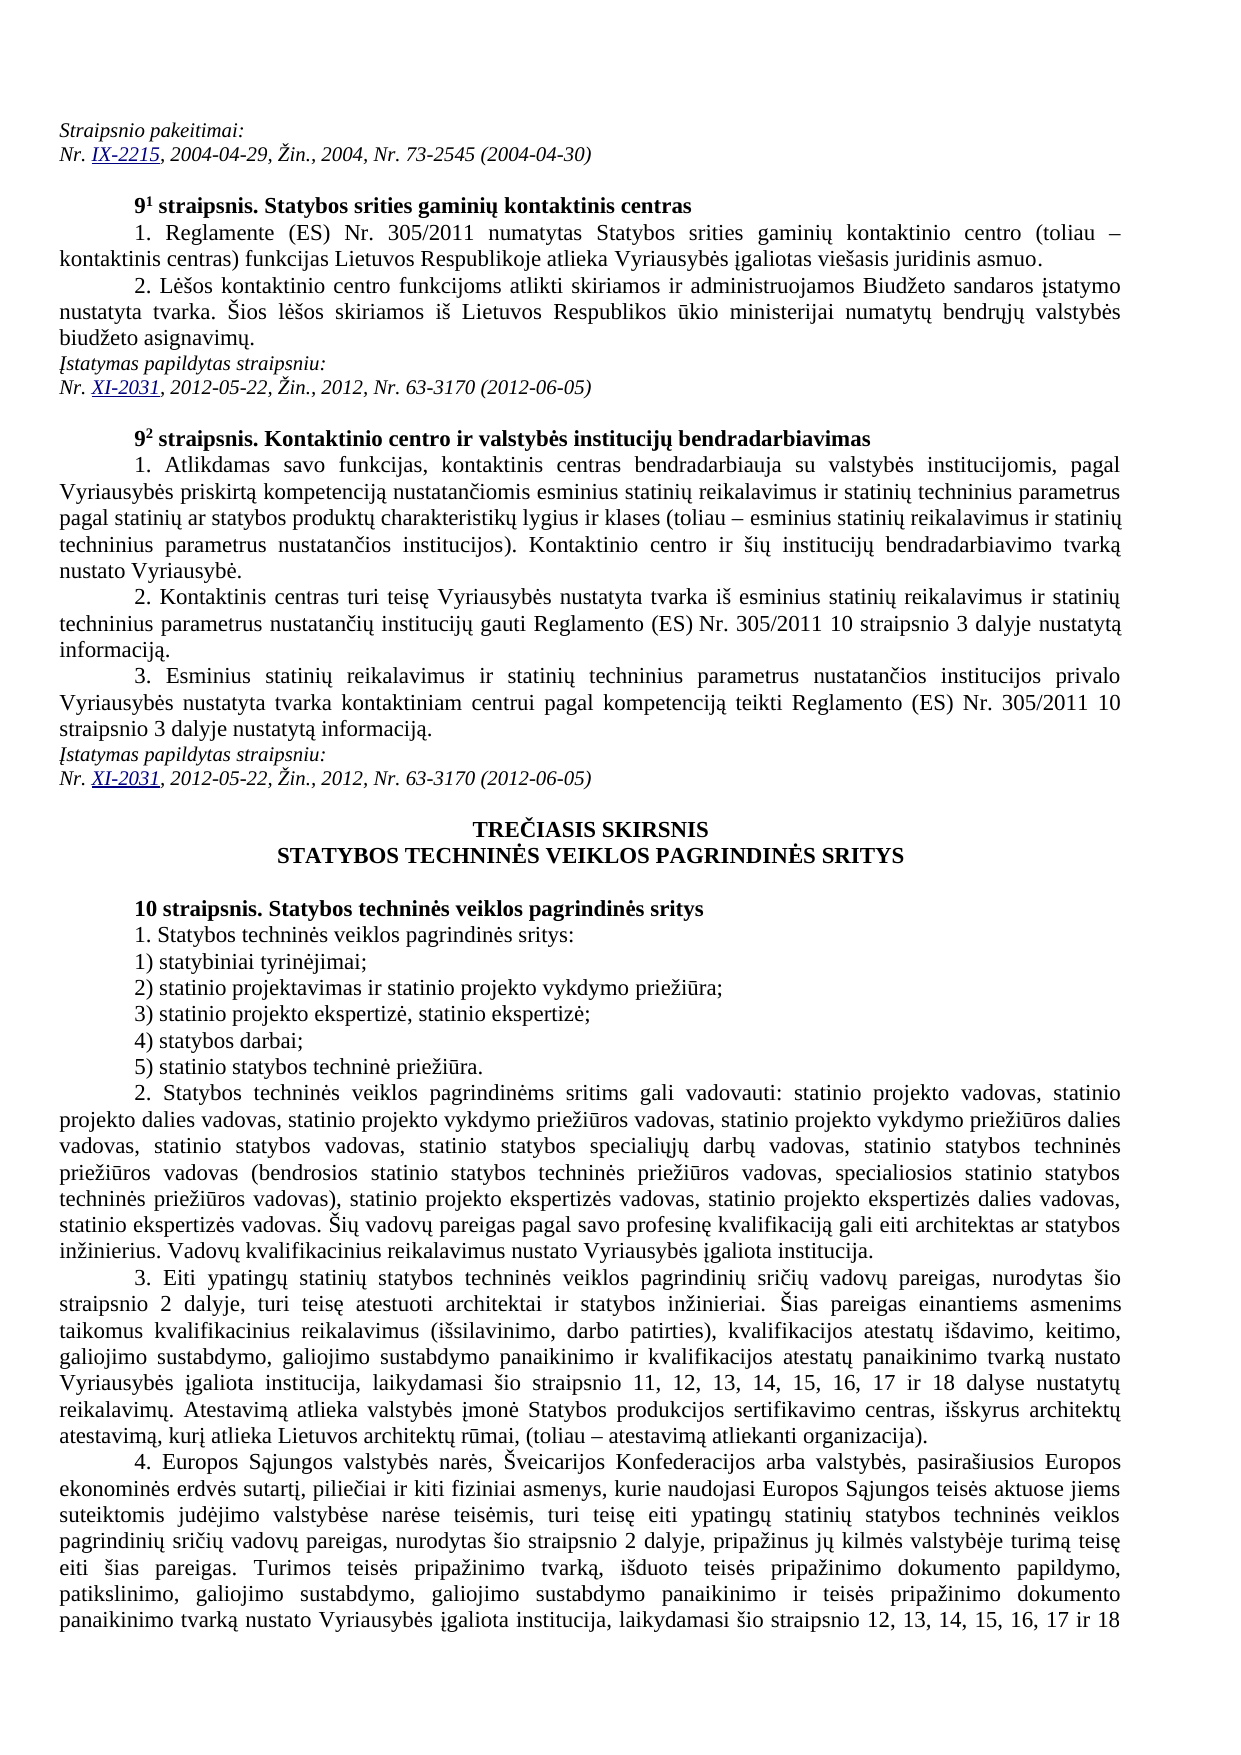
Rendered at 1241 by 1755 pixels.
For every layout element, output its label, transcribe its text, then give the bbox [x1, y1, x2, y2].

text 3. Esminius statinių reikalavimus ir statinių techninius parametrus nustatančios institucijos privalo Vyriausybės nustatyta tvarka kontaktiniam centrui pagal kompetenciją teikti Reglamento (ES) Nr. 305/2011 10 straipsnio 3 dalyje nustatytą informaciją. [59, 662, 1122, 741]
text 92 straipsnis. Kontaktinio centro ir valstybės institucijų bendradarbiavimas [59, 425, 1122, 452]
text 4) statybos darbai; [59, 1027, 1122, 1053]
text 4. Europos Sąjungos valstybės narės, Šveicarijos Konfederacijos arba valstybės, pasirašiusios Europos ekonominės erdvės sutartį, piliečiai ir kiti fiziniai asmenys, kurie naudojasi Europos Sąjungos teisės aktuose jiems suteiktomis judėjimo valstybėse narėse teisėmis, turi teisę eiti ypatingų statinių statybos techninės veiklos pagrindinių sričių vadovų pareigas, nurodytas šio straipsnio 2 dalyje, pripažinus jų kilmės valstybėje turimą teisę eiti šias pareigas. Turimos teisės pripažinimo tvarką, išduoto teisės pripažinimo dokumento papildymo, patikslinimo, galiojimo sustabdymo, galiojimo sustabdymo panaikinimo ir teisės pripažinimo dokumento panaikinimo tvarką nustato Vyriausybės įgaliota institucija, laikydamasi šio straipsnio 12, 13, 14, 15, 16, 17 ir 18 [59, 1448, 1122, 1633]
text 1. Atlikdamas savo funkcijas, kontaktinis centras bendradarbiauja su valstybės institucijomis, pagal Vyriausybės priskirtą kompetenciją nustatančiomis esminius statinių reikalavimus ir statinių techninius parametrus pagal statinių ar statybos produktų charakteristikų lygius ir klases (toliau – esminius statinių reikalavimus ir statinių techninius parametrus nustatančios institucijos). Kontaktinio centro ir šių institucijų bendradarbiavimo tvarką nustato Vyriausybė. [59, 452, 1122, 583]
text 2) statinio projektavimas ir statinio projekto vykdymo priežiūra; [59, 974, 1122, 1000]
text 10 straipsnis. Statybos techninės veiklos pagrindinės sritys [59, 895, 1122, 921]
text 5) statinio statybos techninė priežiūra. [59, 1053, 1122, 1079]
text 2. Kontaktinis centras turi teisę Vyriausybės nustatyta tvarka iš esminius statinių reikalavimus ir statinių techninius parametrus nustatančių institucijų gauti Reglamento (ES) Nr. 305/2011 10 straipsnio 3 dalyje nustatytą informaciją. [59, 583, 1122, 662]
text Įstatymas papildytas straipsniu: [59, 741, 1122, 766]
text 2. Lėšos kontaktinio centro funkcijoms atlikti skiriamos ir administruojamos Biudžeto sandaros įstatymo nustatyta tvarka. Šios lėšos skiriamos iš Lietuvos Respublikos ūkio ministerijai numatytų bendrųjų valstybės biudžeto asignavimų. [59, 272, 1122, 351]
text 3. Eiti ypatingų statinių statybos techninės veiklos pagrindinių sričių vadovų pareigas, nurodytas šio straipsnio 2 dalyje, turi teisę atestuoti architektai ir statybos inžinieriai. Šias pareigas einantiems asmenims taikomus kvalifikacinius reikalavimus (išsilavinimo, darbo patirties), kvalifikacijos atestatų išdavimo, keitimo, galiojimo sustabdymo, galiojimo sustabdymo panaikinimo ir kvalifikacijos atestatų panaikinimo tvarką nustato Vyriausybės įgaliota institucija, laikydamasi šio straipsnio 11, 12, 13, 14, 15, 16, 17 ir 18 dalyse nustatytų reikalavimų. Atestavimą atlieka valstybės įmonė Statybos produkcijos sertifikavimo centras, išskyrus architektų atestavimą, kurį atlieka Lietuvos architektų rūmai, (toliau – atestavimą atliekanti organizacija). [59, 1264, 1122, 1448]
text Įstatymas papildytas straipsniu: [59, 351, 1122, 375]
subtitle TREČIASIS SKIRSNIS [59, 816, 1122, 842]
text 3) statinio projekto ekspertizė, statinio ekspertizė; [59, 1000, 1122, 1027]
text Nr. XI-2031, 2012-05-22, Žin., 2012, Nr. 63-3170 (2012-06-05) [59, 375, 1122, 399]
text STATYBOS TECHNINĖS VEIKLOS PAGRINDINĖS SRITYS [59, 842, 1122, 869]
text 91 straipsnis. Statybos srities gaminių kontaktinis centras [59, 193, 1122, 219]
text 2. Statybos techninės veiklos pagrindinėms sritims gali vadovauti: statinio projekto vadovas, statinio projekto dalies vadovas, statinio projekto vykdymo priežiūros vadovas, statinio projekto vykdymo priežiūros dalies vadovas, statinio statybos vadovas, statinio statybos specialiųjų darbų vadovas, statinio statybos techninės priežiūros vadovas (bendrosios statinio statybos techninės priežiūros vadovas, specialiosios statinio statybos techninės priežiūros vadovas), statinio projekto ekspertizės vadovas, statinio projekto ekspertizės dalies vadovas, statinio ekspertizės vadovas. Šių vadovų pareigas pagal savo profesinę kvalifikaciją gali eiti architektas ar statybos inžinierius. Vadovų kvalifikacinius reikalavimus nustato Vyriausybės įgaliota institucija. [59, 1079, 1122, 1264]
text 1) statybiniai tyrinėjimai; [59, 948, 1122, 974]
text Nr. XI-2031, 2012-05-22, Žin., 2012, Nr. 63-3170 (2012-06-05) [59, 766, 1122, 789]
text Straipsnio pakeitimai: [59, 118, 1122, 142]
text 1. Statybos techninės veiklos pagrindinės sritys: [59, 921, 1122, 948]
text 1. Reglamente (ES) Nr. 305/2011 numatytas Statybos srities gaminių kontaktinio centro (toliau – kontaktinis centras) funkcijas Lietuvos Respublikoje atlieka Vyriausybės įgaliotas viešasis juridinis asmuo. [59, 219, 1122, 272]
text Nr. IX-2215, 2004-04-29, Žin., 2004, Nr. 73-2545 (2004-04-30) [59, 142, 1122, 166]
